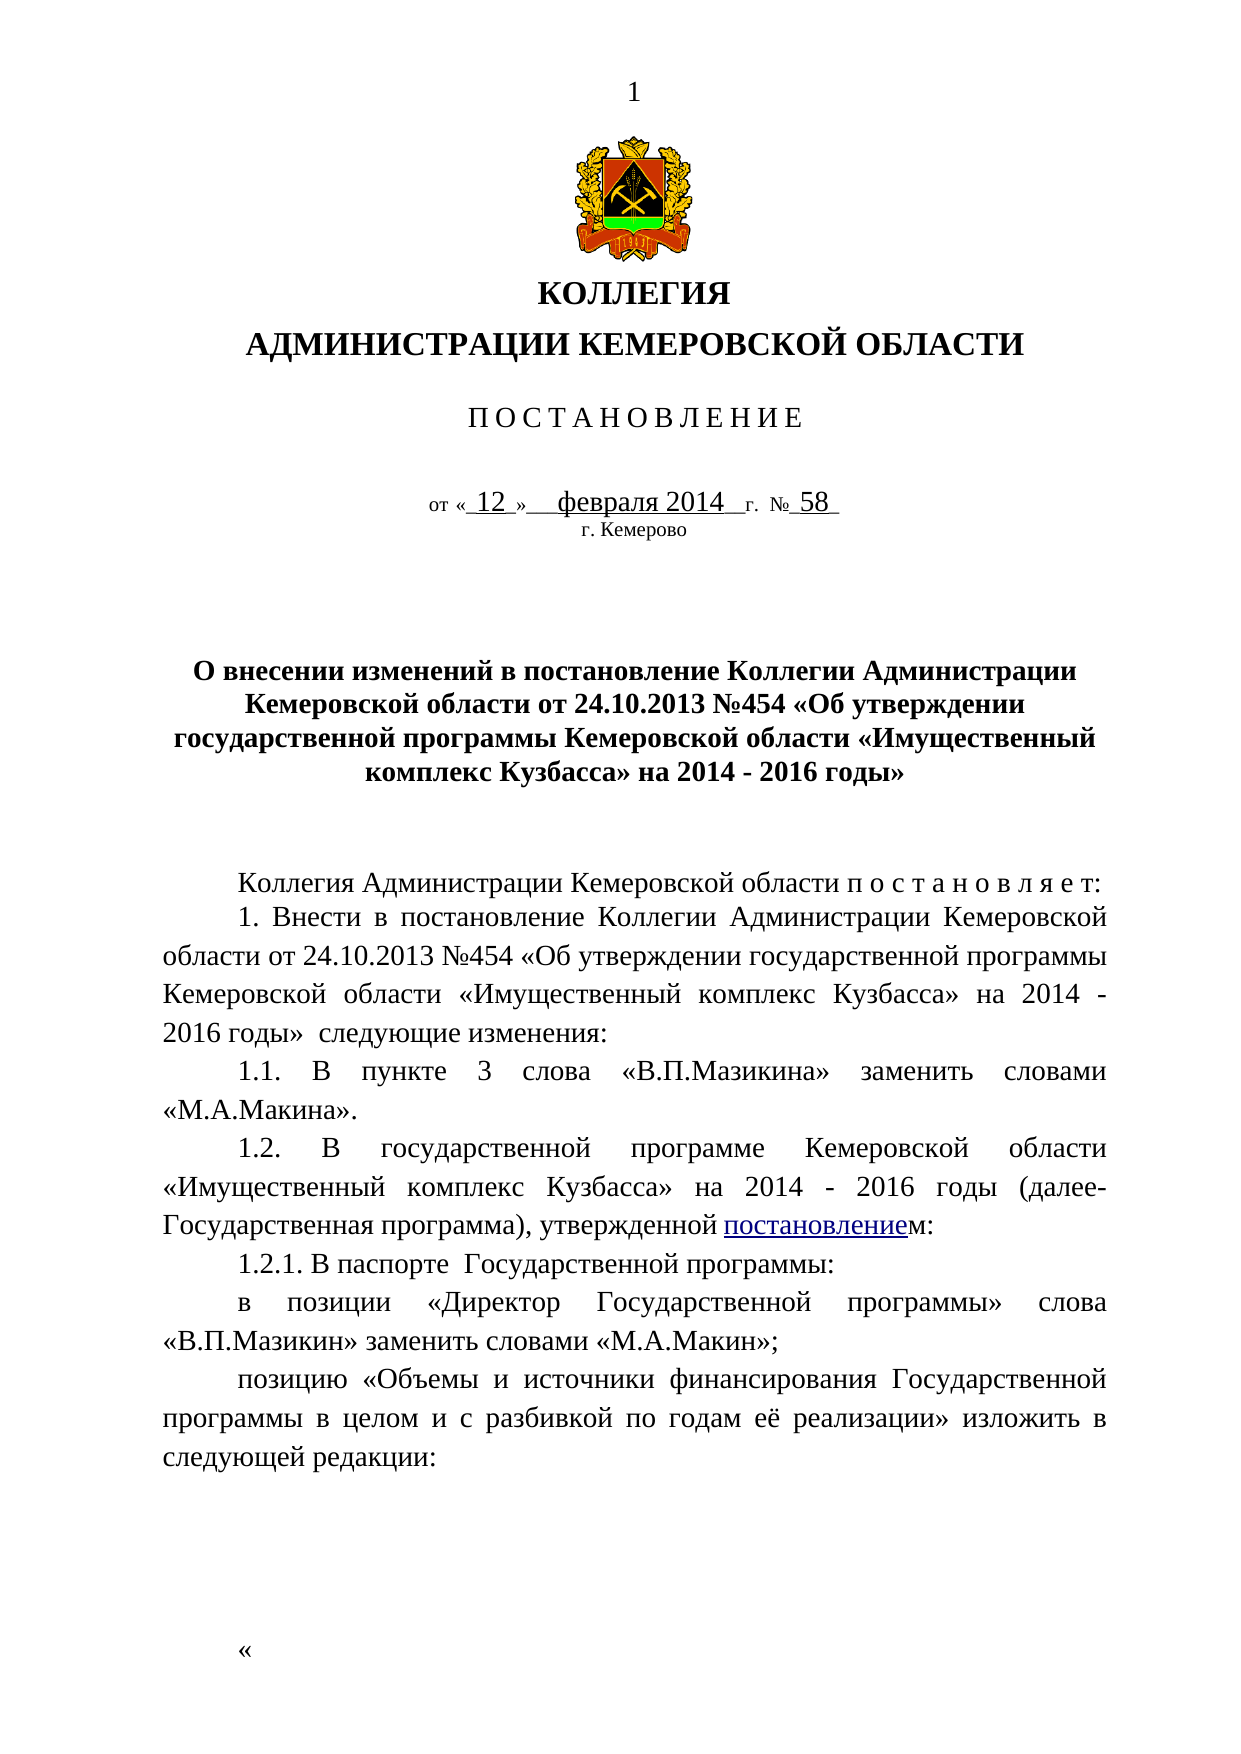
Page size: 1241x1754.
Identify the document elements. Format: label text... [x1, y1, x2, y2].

text « [162, 1631, 1107, 1665]
subtitle ПОСТАНОВЛЕНИЕ [162, 400, 1107, 434]
text 1.1. В пункте 3 слова «В.П.Мазикина» заменить словами «М.А.Макина». [162, 1053, 1107, 1125]
text КОЛЛЕГИЯ [160, 273, 1107, 312]
text в позиции «Директор Государственной программы» слова «В.П.Мазикин» заменить словами «М.А.Макин»; [162, 1284, 1107, 1357]
text 1. Внести в постановление Коллегии Администрации Кемеровской области от 24.10.2013 №454 «Об утверждении государственной программы Кемеровской области «Имущественный комплекс Кузбасса» на 2014 - 2016 годы» следующие изменения: [162, 899, 1107, 1048]
subtitle АДМИНИСТРАЦИИ КЕМЕРОВСКОЙ ОБЛАСТИ [162, 324, 1107, 363]
text г. Кемерово [160, 517, 1107, 541]
text 1.2.1. В паспорте Государственной программы: [162, 1246, 1107, 1279]
text 1.2. В государственной программе Кемеровской области «Имущественный комплекс Кузбасса» на 2014 - 2016 годы (далее-Государственная программа), утвержденной постановлением: [162, 1130, 1107, 1241]
text от «_12_»___февраля 2014__г. №_58_ [160, 484, 1107, 517]
text Коллегия Администрации Кемеровской области п о с т а н о в л я е т: [162, 866, 1107, 899]
text позицию «Объемы и источники финансирования Государственной программы в целом и с разбивкой по годам её реализации» изложить в следующей редакции: [162, 1362, 1107, 1472]
subtitle О внесении изменений в постановление Коллегии Администрации Кемеровской области от 24.10.2013 №454 «Об утверждении государственной программы Кемеровской области «Имущественный комплекс Кузбасса» на 2014 - 2016 годы» [162, 653, 1107, 787]
